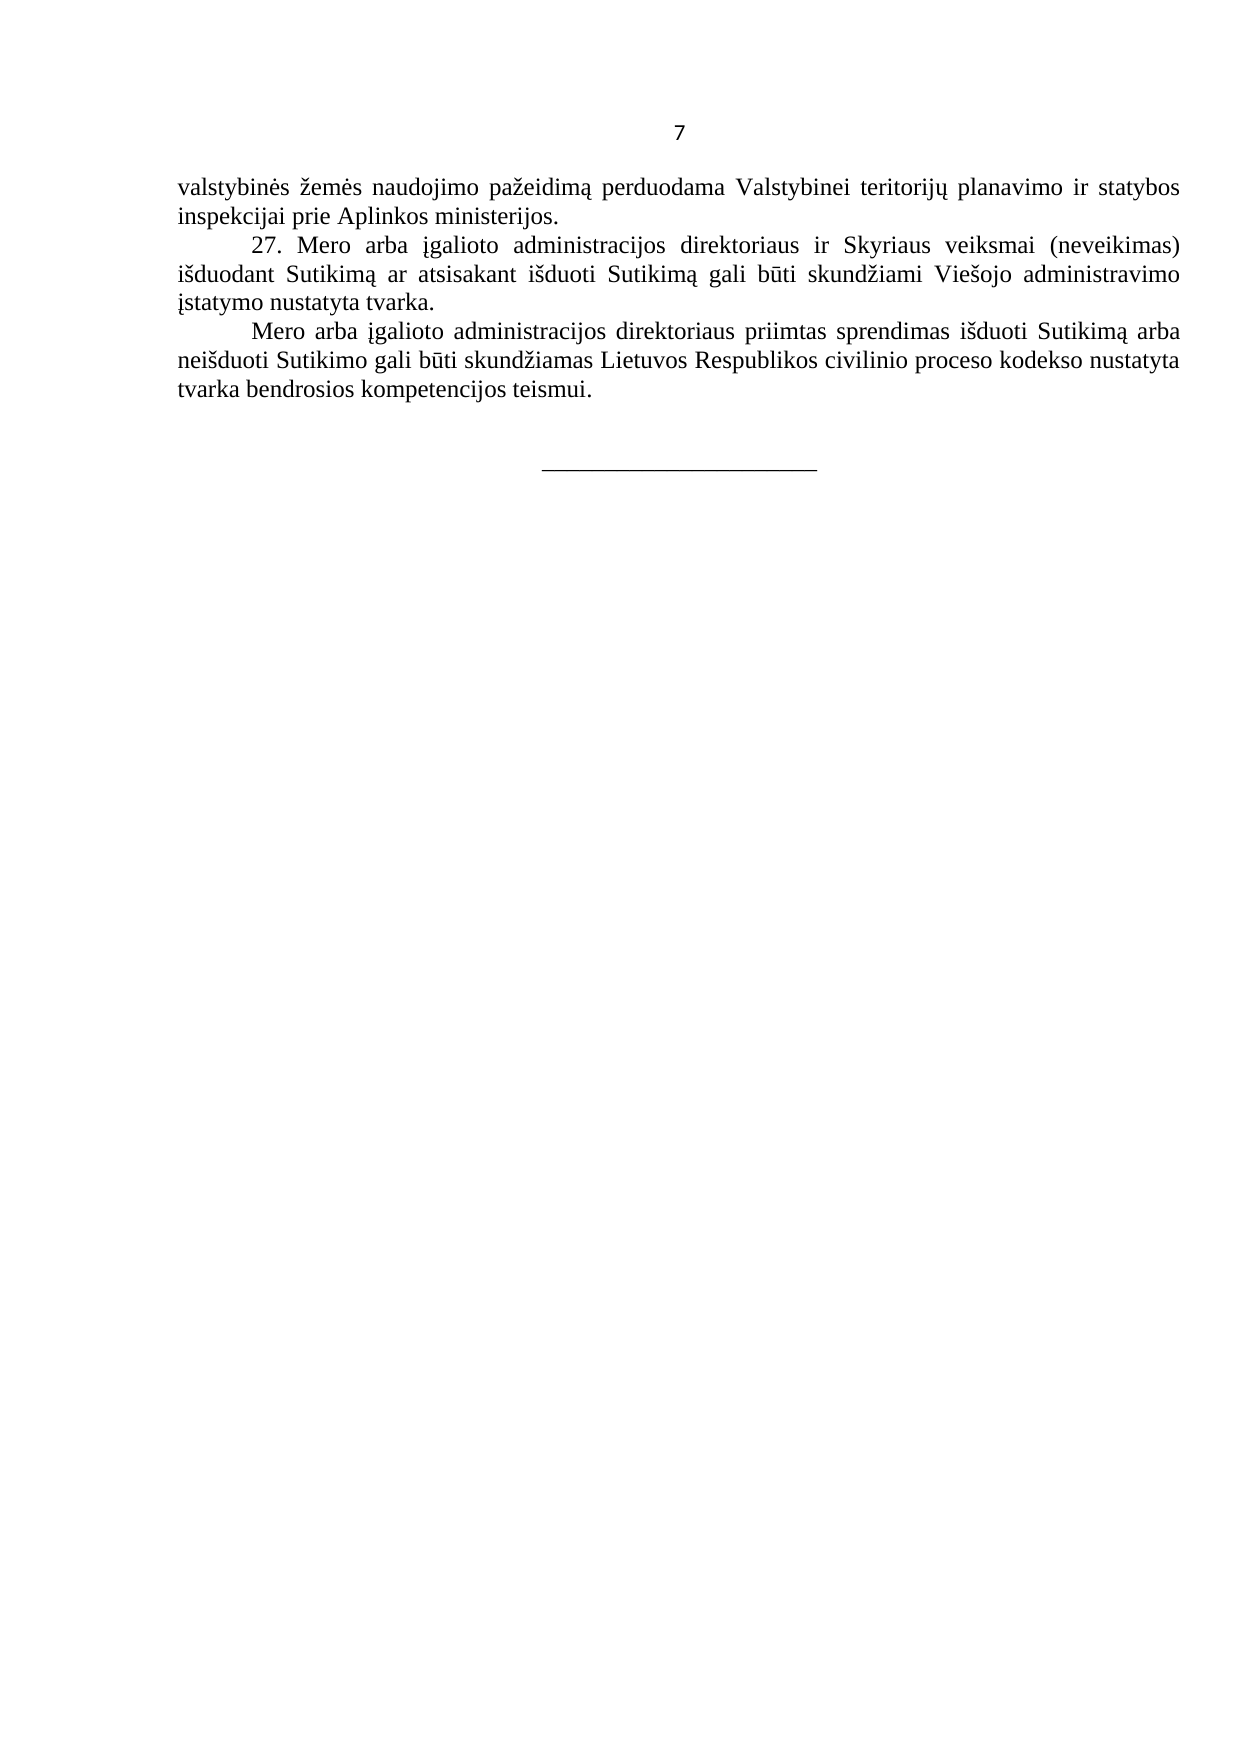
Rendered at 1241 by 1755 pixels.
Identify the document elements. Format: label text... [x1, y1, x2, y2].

text ______________________ [177, 446, 1181, 474]
text Mero arba įgalioto administracijos direktoriaus priimtas sprendimas išduoti Sutikimą arba neišduoti Sutikimo gali būti skundžiamas Lietuvos Respublikos civilinio proceso kodekso nustatyta tvarka bendrosios kompetencijos teismui. [177, 316, 1181, 402]
text valstybinės žemės naudojimo pažeidimą perduodama Valstybinei teritorijų planavimo ir statybos inspekcijai prie Aplinkos ministerijos. [177, 172, 1181, 230]
text 27. Mero arba įgalioto administracijos direktoriaus ir Skyriaus veiksmai (neveikimas) išduodant Sutikimą ar atsisakant išduoti Sutikimą gali būti skundžiami Viešojo administravimo įstatymo nustatyta tvarka. [177, 230, 1181, 316]
